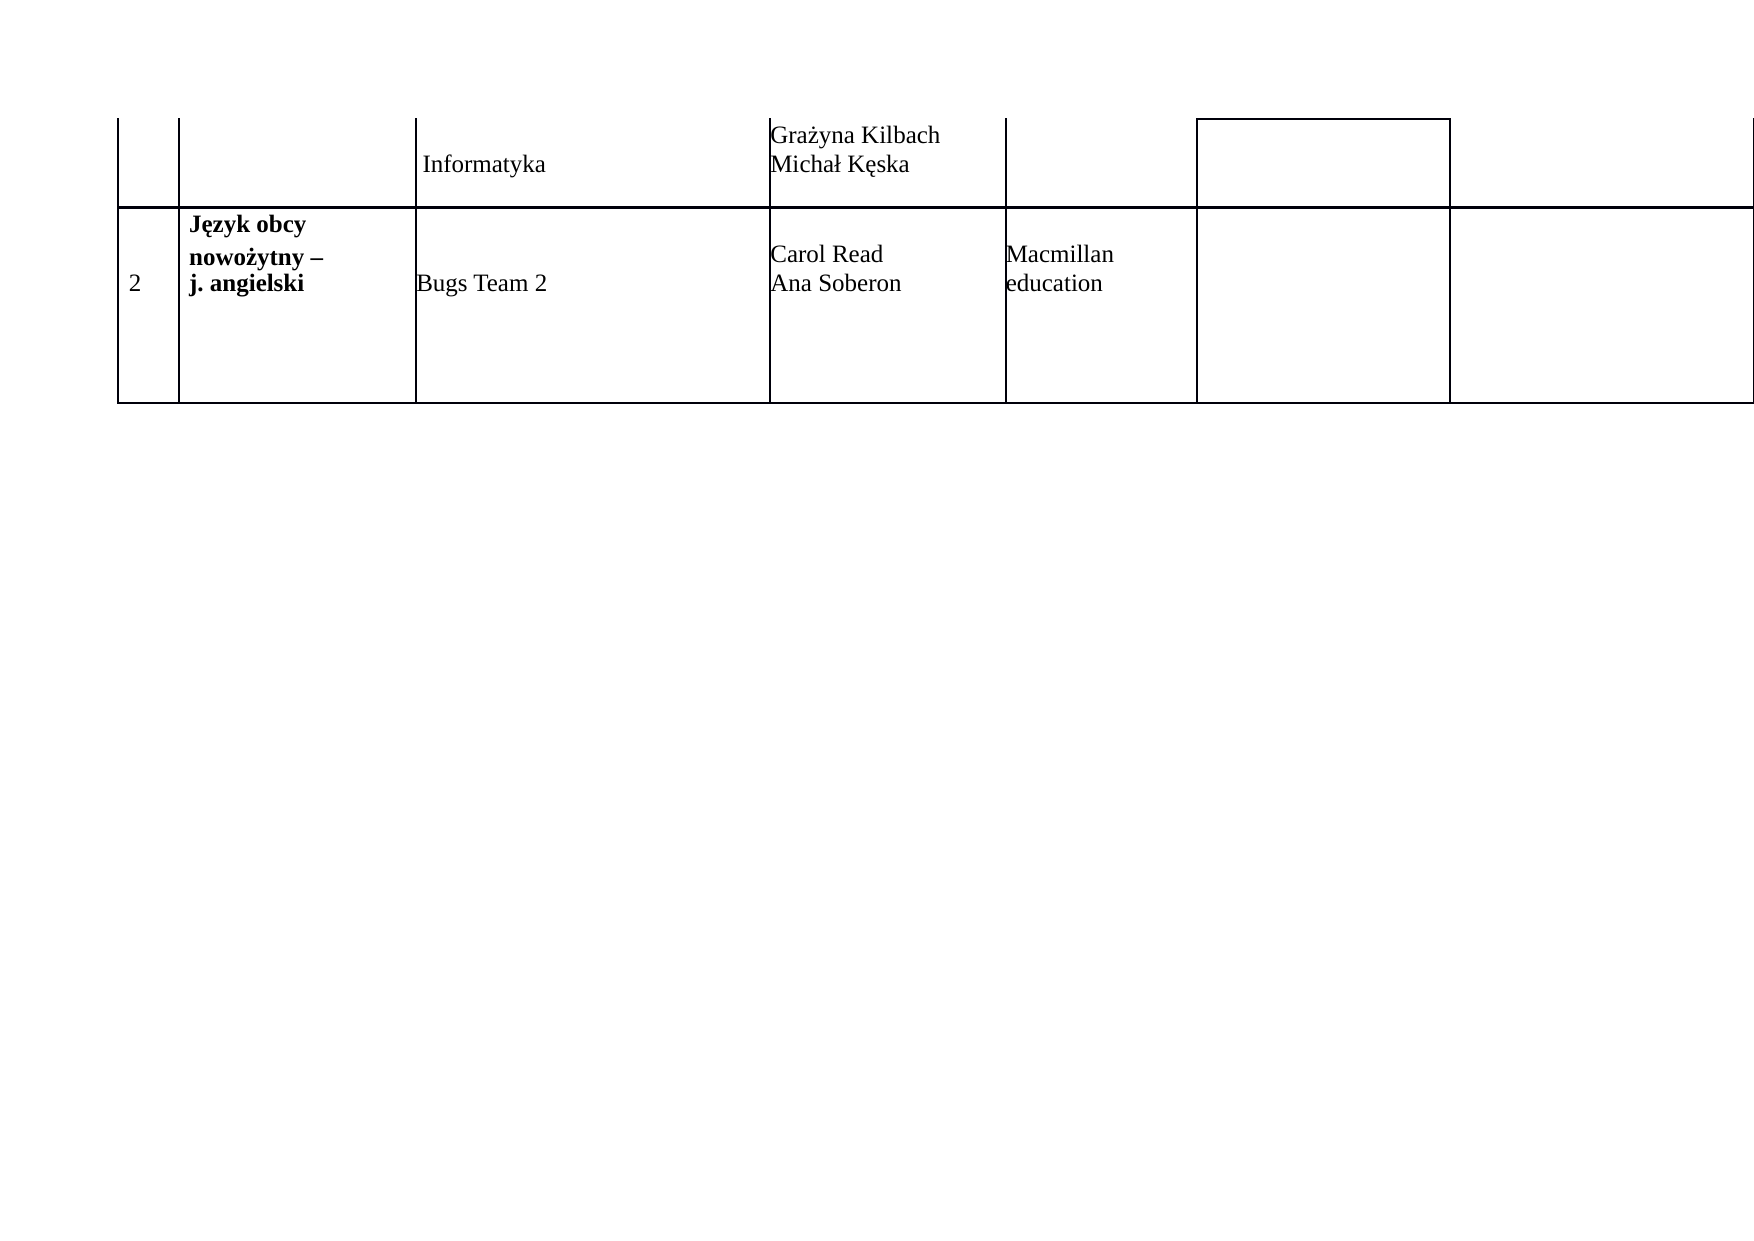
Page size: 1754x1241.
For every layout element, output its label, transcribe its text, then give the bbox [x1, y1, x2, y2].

table_cell [417, 209, 769, 237]
table_cell [1007, 297, 1196, 328]
table_cell nowożytny – j. angielski [180, 237, 415, 297]
table_cell [119, 328, 178, 402]
table_cell [417, 328, 769, 402]
table_cell Bugs Team 2 [417, 237, 769, 297]
table_cell [1007, 209, 1196, 237]
table_cell [417, 178, 769, 206]
table_cell [1451, 178, 1753, 206]
table_cell [1451, 297, 1753, 328]
table_cell [180, 178, 415, 206]
table_cell Macmillan education [1007, 237, 1196, 297]
table_cell [119, 297, 178, 328]
table_cell [771, 209, 1005, 237]
table_cell Grażyna Kilbach Michał Kęska [771, 118, 1005, 178]
table_cell [1007, 328, 1196, 402]
table_cell [1451, 237, 1753, 297]
table_cell [1451, 328, 1753, 402]
table_cell [1198, 209, 1449, 402]
table_cell [417, 297, 769, 328]
table_cell [180, 297, 415, 328]
table_cell Język obcy [180, 209, 415, 237]
table_cell Carol Read Ana Soberon [771, 237, 1005, 297]
table_cell [771, 328, 1005, 402]
table_cell [1451, 118, 1753, 178]
table_cell [119, 178, 178, 206]
table_cell [1007, 118, 1196, 178]
table_cell [180, 328, 415, 402]
table_cell 2 [119, 237, 178, 297]
table_cell [771, 178, 1005, 206]
table_cell [180, 118, 415, 178]
table_cell [1198, 178, 1449, 206]
table_cell [1007, 178, 1196, 206]
table_cell [119, 209, 178, 237]
table_cell Informatyka [417, 118, 769, 178]
table_cell [119, 118, 178, 178]
table_cell [771, 297, 1005, 328]
table_cell [1451, 209, 1753, 237]
